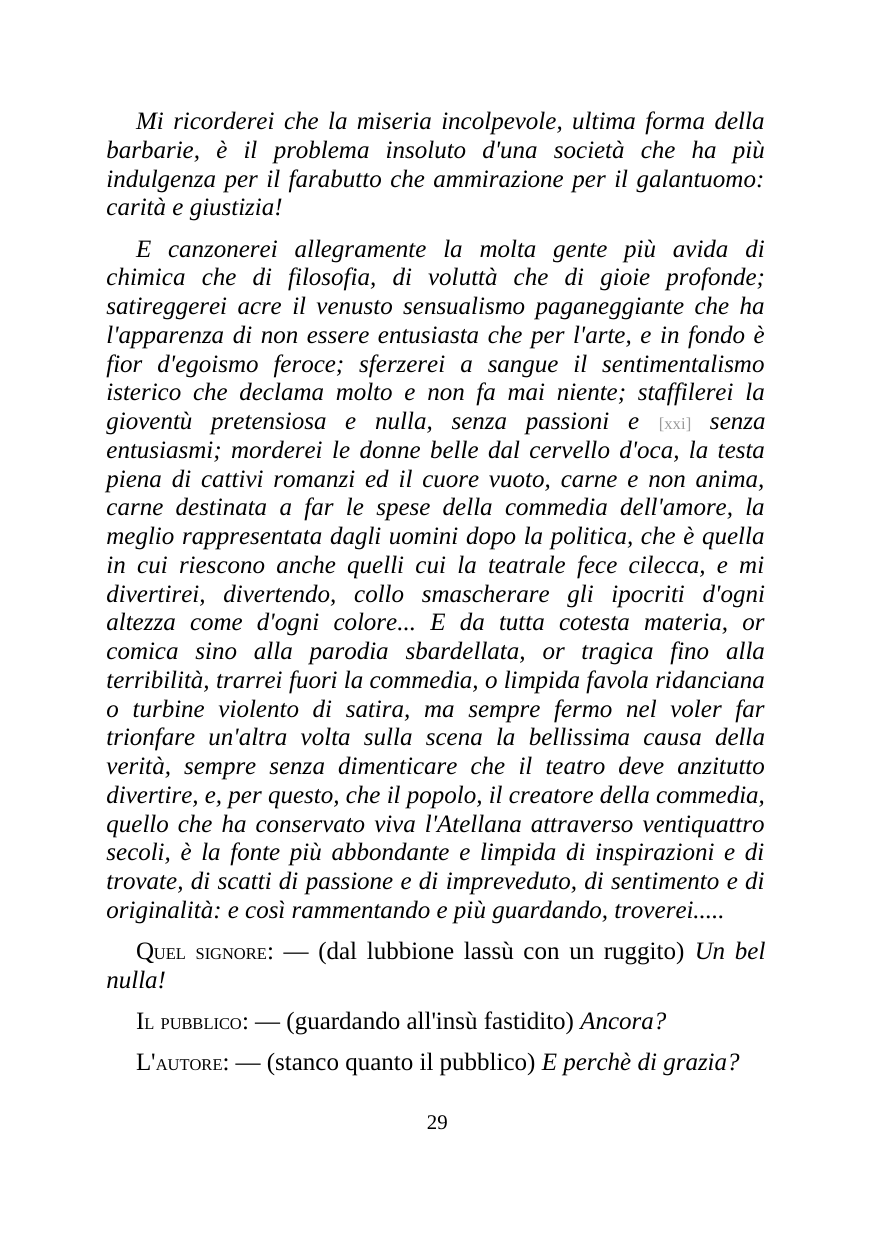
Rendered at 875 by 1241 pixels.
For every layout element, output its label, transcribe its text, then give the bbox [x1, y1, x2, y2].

text E canzonerei allegramente la molta gente più avida di chimica che di filosofia, di voluttà che di gioie profonde; satireggerei acre il venusto sensualismo paganeggiante che ha l'apparenza di non essere entusiasta che per l'arte, e in fondo è fior d'egoismo feroce; sferzerei a sangue il sentimentalismo isterico che declama molto e non fa mai niente; staffilerei la gioventù pretensiosa e nulla, senza passioni e [xxi] senza entusiasmi; morderei le donne belle dal cervello d'oca, la testa piena di cattivi romanzi ed il cuore vuoto, carne e non anima, carne destinata a far le spese della commedia dell'amore, la meglio rappresentata dagli uomini dopo la politica, che è quella in cui riescono anche quelli cui la teatrale fece cilecca, e mi divertirei, divertendo, collo smascherare gli ipocriti d'ogni altezza come d'ogni colore... E da tutta cotesta materia, or comica sino alla parodia sbardellata, or tragica fino alla terribilità, trarrei fuori la commedia, o limpida favola ridanciana o turbine violento di satira, ma sempre fermo nel voler far trionfare un'altra volta sulla scena la bellissima causa della verità, sempre senza dimenticare che il teatro deve anzitutto divertire, e, per questo, che il popolo, il creatore della commedia, quello che ha conservato viva l'Atellana attraverso ventiquattro secoli, è la fonte più abbondante e limpida di inspirazioni e di trovate, di scatti di passione e di impreveduto, di sentimento e di originalità: e così rammentando e più guardando, troverei..... [106, 234, 768, 924]
text Quel signore: ― (dal lubbione lassù con un ruggito) Un bel nulla! [106, 936, 768, 994]
text L'autore: ― (stanco quanto il pubblico) E perchè di grazia? [106, 1047, 768, 1076]
text Mi ricorderei che la miseria incolpevole, ultima forma della barbarie, è il problema insoluto d'una società che ha più indulgenza per il farabutto che ammirazione per il galantuomo: carità e giustizia! [106, 106, 768, 221]
text Il pubblico: ― (guardando all'insù fastidito) Ancora? [106, 1006, 768, 1035]
